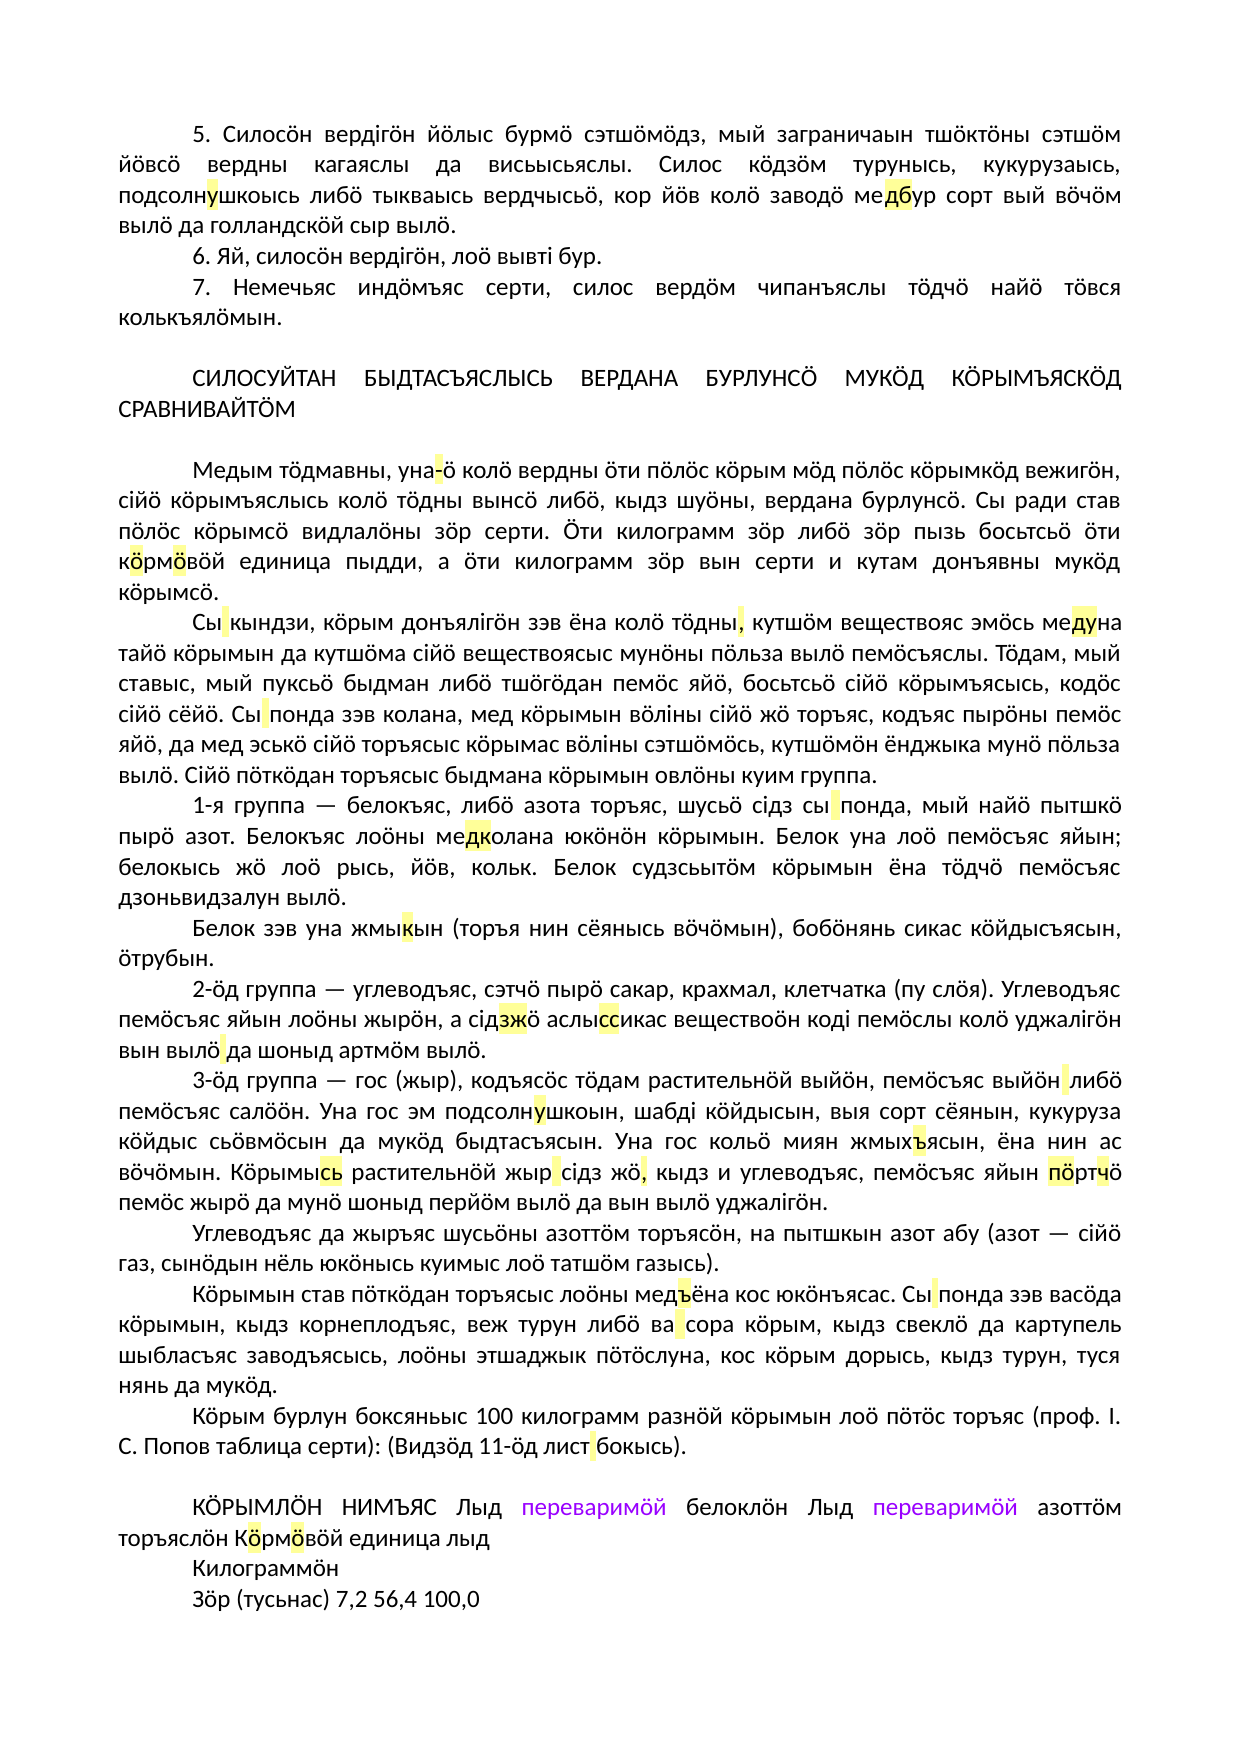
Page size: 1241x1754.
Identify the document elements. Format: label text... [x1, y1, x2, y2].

text Кӧрымын став пӧткӧдан торъясыс лоӧны медъёна кос юкӧнъясас. Сы понда зэв васӧда кӧрымын, кыдз корнеплодъяс, веж турун либӧ ва сора кӧрым, кыдз свеклӧ да картупель шыбласъяс заводъясысь, лоӧны этшаджык пӧтӧслуна, кос кӧрым дорысь, кыдз турун, туся нянь да мукӧд. [118, 1278, 1122, 1400]
text Килограммӧн [118, 1553, 1122, 1583]
text 3-ӧд группа — гос (жыр), кодъясӧс тӧдам растительнӧй выйӧн, пемӧсъяс выйӧн либӧ пемӧсъяс салӧӧн. Уна гос эм подсолнушкоын, шабді кӧйдысын, выя сорт сёянын, кукуруза кӧйдыс сьӧвмӧсын да мукӧд быдтасъясын. Уна гос кольӧ миян жмыхъясын, ёна нин ас вӧчӧмын. Кӧрымысь растительнӧй жыр сідз жӧ, кыдз и углеводъяс, пемӧсъяс яйын пӧртчӧ пемӧс жырӧ да мунӧ шоныд перйӧм вылӧ да вын вылӧ уджалігӧн. [118, 1064, 1122, 1217]
text Зӧр (тусьнас) 7,2 56,4 100,0 [118, 1583, 1122, 1614]
text 7. Немечьяс индӧмъяс серти, силос вердӧм чипанъяслы тӧдчӧ найӧ тӧвся колькъялӧмын. [118, 271, 1122, 332]
text Кӧрым бурлун боксяньыс 100 килограмм разнӧй кӧрымын лоӧ пӧтӧс торъяс (проф. I. С. Попов таблица серти): (Видзӧд 11-ӧд лист бокысь). [118, 1400, 1122, 1461]
text 5. Силосӧн вердігӧн йӧлыс бурмӧ сэтшӧмӧдз, мый заграничаын тшӧктӧны сэтшӧм йӧвсӧ вердны кагаяслы да висьысьяслы. Силос кӧдзӧм турунысь, кукурузаысь, подсолнушкоысь либӧ тыкваысь вердчысьӧ, кор йӧв колӧ заводӧ медбур сорт вый вӧчӧм вылӧ да голландскӧй сыр вылӧ. [118, 118, 1122, 240]
text КӦРЫМЛӦН НИМЪЯС Лыд переваримӧй белоклӧн Лыд переваримӧй азоттӧм торъяслӧн Кӧрмӧвӧй единица лыд [118, 1492, 1122, 1553]
text 6. Яй, силосӧн вердігӧн, лоӧ вывті бур. [118, 240, 1122, 271]
text Белок зэв уна жмыкын (торъя нин сёянысь вӧчӧмын), бобӧнянь сикас кӧйдысъясын, ӧтрубын. [118, 912, 1122, 973]
text Медым тӧдмавны, уна-ӧ колӧ вердны ӧти пӧлӧс кӧрым мӧд пӧлӧс кӧрымкӧд вежигӧн, сійӧ кӧрымъяслысь колӧ тӧдны вынсӧ либӧ, кыдз шуӧны, вердана бурлунсӧ. Сы ради став пӧлӧс кӧрымсӧ видлалӧны зӧр серти. Ӧти килограмм зӧр либӧ зӧр пызь босьтсьӧ ӧти кӧрмӧвӧй единица пыдди, а ӧти килограмм зӧр вын серти и кутам донъявны мукӧд кӧрымсӧ. [118, 454, 1122, 606]
text СИЛОСУЙТАН БЫДТАСЪЯСЛЫСЬ ВЕРДАНА БУРЛУНСӦ МУКӦД КӦРЫМЪЯСКӦД СРАВНИВАЙТӦМ [118, 362, 1122, 423]
text 1-я группа — белокъяс, либӧ азота торъяс, шусьӧ сідз сы понда, мый найӧ пытшкӧ пырӧ азот. Белокъяс лоӧны медколана юкӧнӧн кӧрымын. Белок уна лоӧ пемӧсъяс яйын; белокысь жӧ лоӧ рысь, йӧв, кольк. Белок судзсьытӧм кӧрымын ёна тӧдчӧ пемӧсъяс дзоньвидзалун вылӧ. [118, 789, 1122, 912]
text 2-ӧд группа — углеводъяс, сэтчӧ пырӧ сакар, крахмал, клетчатка (пу слӧя). Углеводъяс пемӧсъяс яйын лоӧны жырӧн, а сідзжӧ аслыссикас веществоӧн коді пемӧслы колӧ уджалігӧн вын вылӧ да шоныд артмӧм вылӧ. [118, 973, 1122, 1064]
text Углеводъяс да жыръяс шусьӧны азоттӧм торъясӧн, на пытшкын азот абу (азот — сійӧ газ, сынӧдын нёль юкӧнысь куимыс лоӧ татшӧм газысь). [118, 1217, 1122, 1278]
text Сы кындзи, кӧрым донъялігӧн зэв ёна колӧ тӧдны, кутшӧм веществояс эмӧсь медуна тайӧ кӧрымын да кутшӧма сійӧ веществоясыс мунӧны пӧльза вылӧ пемӧсъяслы. Тӧдам, мый ставыс, мый пуксьӧ быдман либӧ тшӧгӧдан пемӧс яйӧ, босьтсьӧ сійӧ кӧрымъясысь, кодӧс сійӧ сёйӧ. Сы понда зэв колана, мед кӧрымын вӧліны сійӧ жӧ торъяс, кодъяс пырӧны пемӧс яйӧ, да мед эськӧ сійӧ торъясыс кӧрымас вӧліны сэтшӧмӧсь, кутшӧмӧн ёнджыка мунӧ пӧльза вылӧ. Сійӧ пӧткӧдан торъясыс быдмана кӧрымын овлӧны куим группа. [118, 606, 1122, 789]
